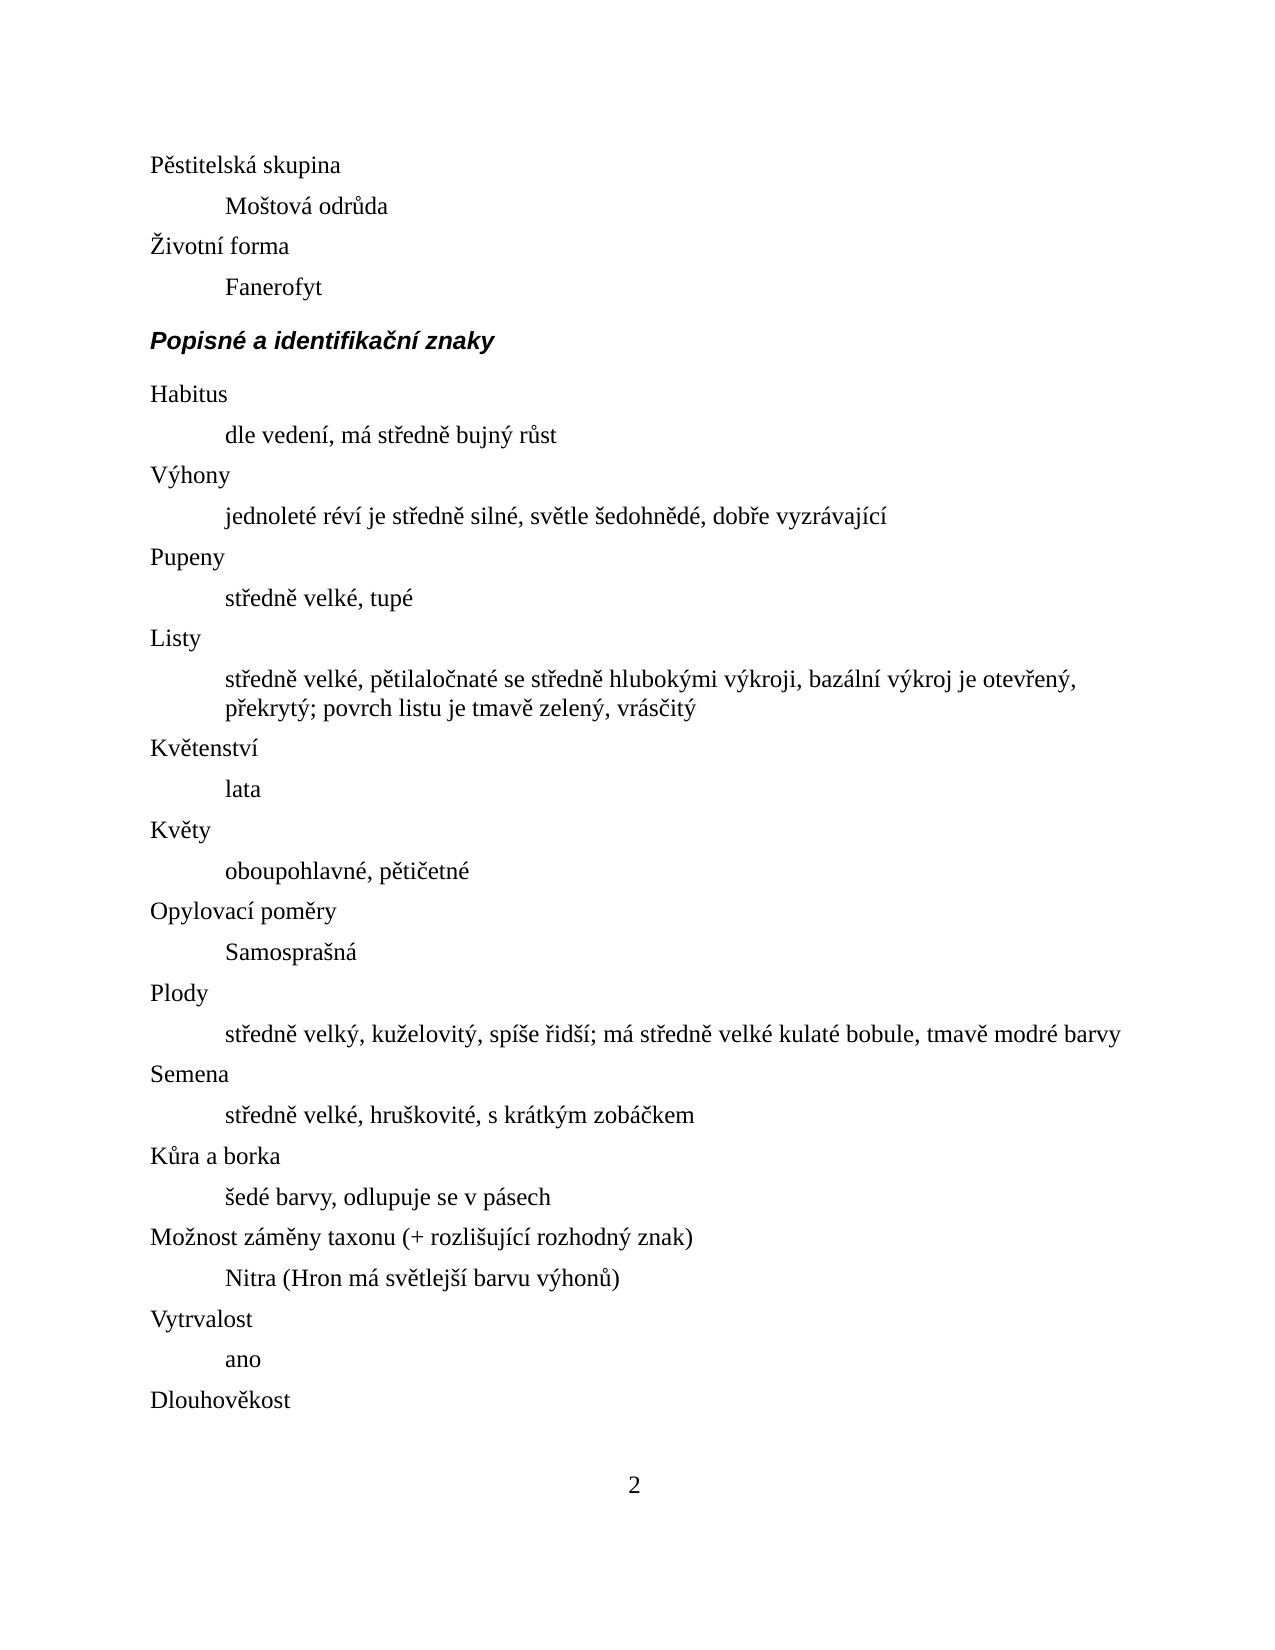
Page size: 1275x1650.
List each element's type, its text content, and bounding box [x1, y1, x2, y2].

text ano [225, 1344, 1125, 1373]
text Habitus [150, 379, 1125, 408]
text středně velké, pětilaločnaté se středně hlubokými výkroji, bazální výkroj je otevřený, překrytý; povrch listu je tmavě zelený, vrásčitý [225, 664, 1125, 722]
text středně velký, kuželovitý, spíše řidší; má středně velké kulaté bobule, tmavě modré barvy [225, 1019, 1125, 1047]
text Plody [150, 978, 1125, 1007]
text jednoleté réví je středně silné, světle šedohnědé, dobře vyzrávající [225, 501, 1125, 530]
text dle vedení, má středně bujný růst [225, 420, 1125, 448]
text Květy [150, 815, 1125, 844]
text šedé barvy, odlupuje se v pásech [225, 1182, 1125, 1210]
text Možnost záměny taxonu (+ rozlišující rozhodný znak) [150, 1222, 1125, 1251]
text středně velké, hruškovité, s krátkým zobáčkem [225, 1100, 1125, 1129]
text lata [225, 774, 1125, 803]
text Kůra a borka [150, 1141, 1125, 1169]
text Listy [150, 623, 1125, 652]
text Květenství [150, 733, 1125, 762]
text středně velké, tupé [225, 583, 1125, 611]
text Životní forma [150, 231, 1125, 260]
text Nitra (Hron má světlejší barvu výhonů) [225, 1263, 1125, 1292]
text Výhony [150, 460, 1125, 489]
text Fanerofyt [225, 272, 1125, 301]
text Pěstitelská skupina [150, 150, 1125, 179]
text Vytrvalost [150, 1304, 1125, 1332]
text Pupeny [150, 542, 1125, 571]
text Opylovací poměry [150, 896, 1125, 925]
subtitle Popisné a identifikační znaky [150, 326, 1125, 354]
text Semena [150, 1059, 1125, 1088]
text oboupohlavné, pětičetné [225, 856, 1125, 884]
text Moštová odrůda [225, 191, 1125, 219]
text Dlouhověkost [150, 1385, 1125, 1414]
text Samosprašná [225, 937, 1125, 966]
